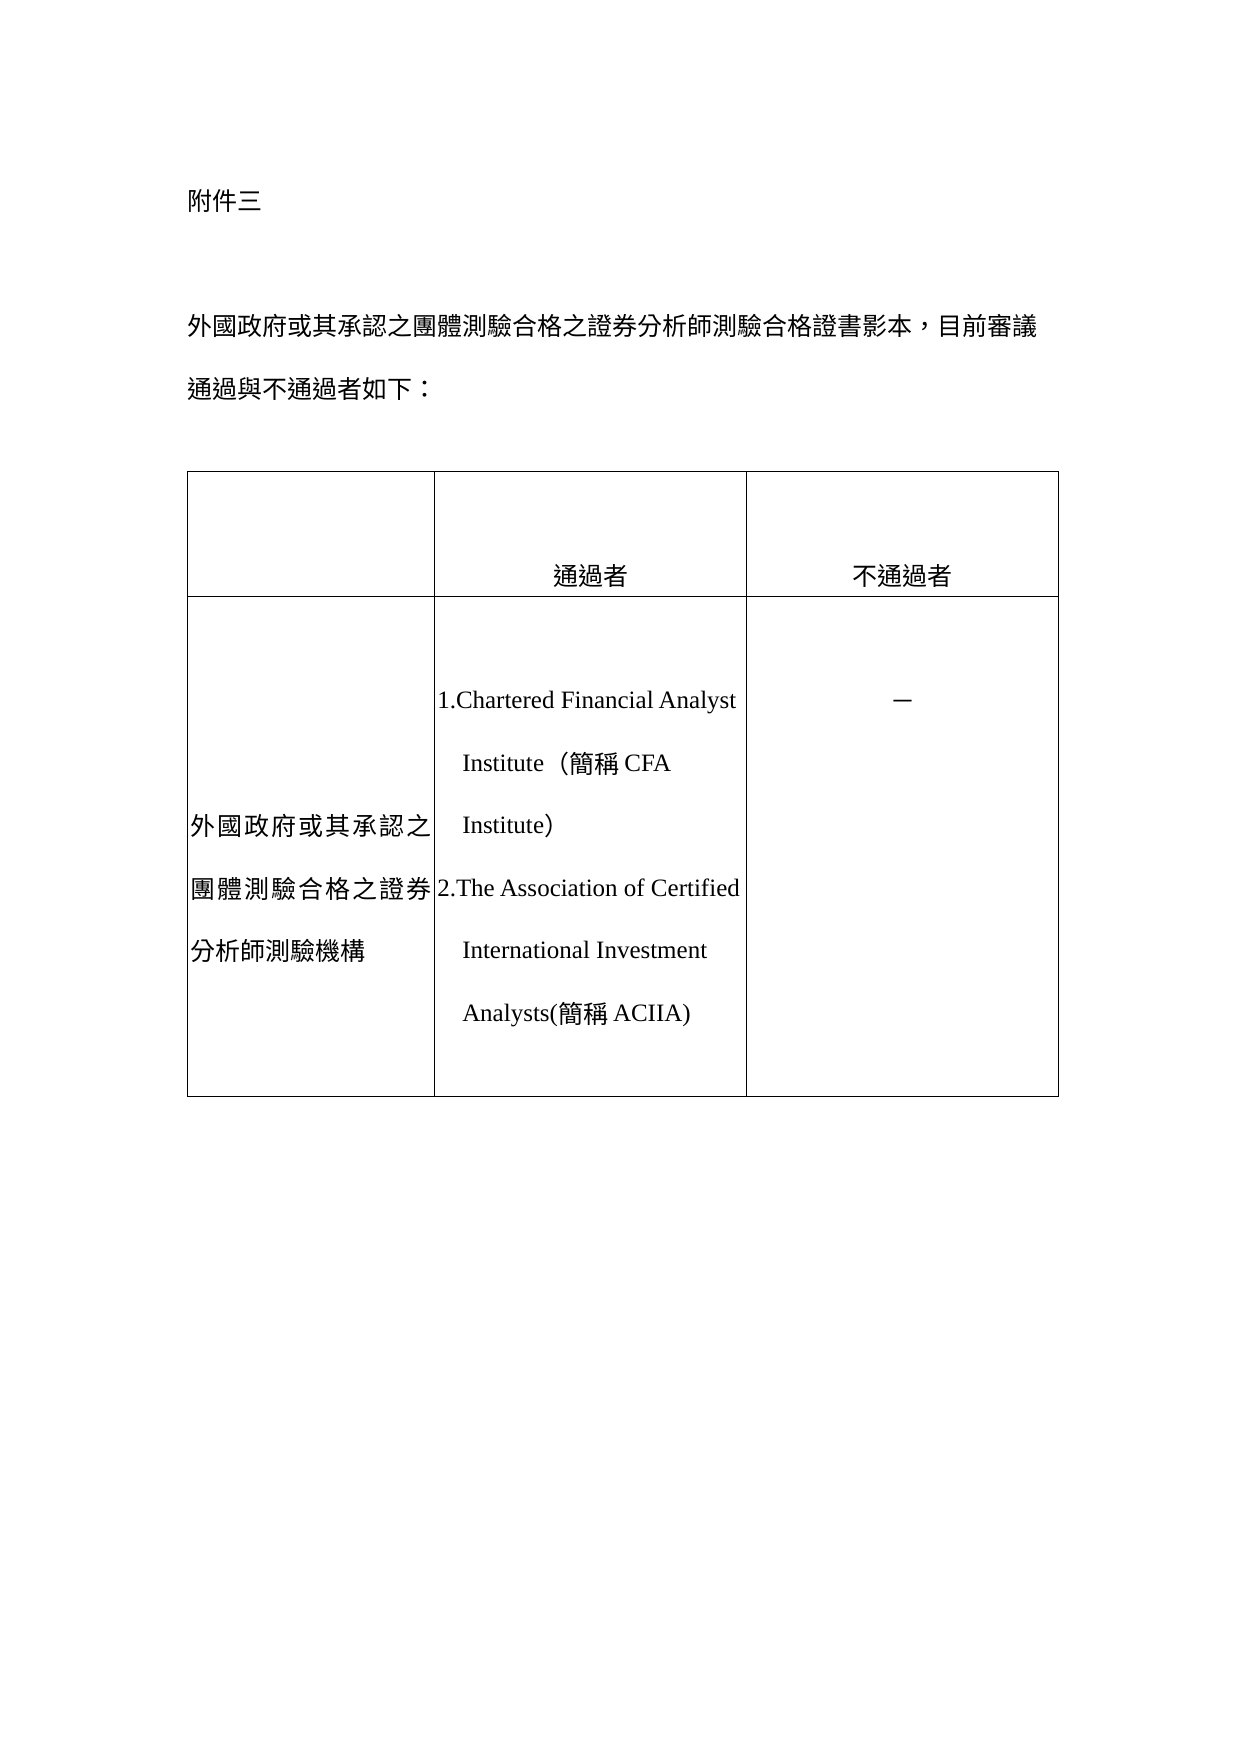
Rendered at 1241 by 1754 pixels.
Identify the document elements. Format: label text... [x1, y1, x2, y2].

table_cell － [747, 597, 1058, 1096]
table_header 不通過者 [747, 472, 1058, 596]
table_header [188, 472, 434, 596]
table_cell 1.Chartered Financial Analyst Institute（簡稱CFA Institute） 2.The Association of Certified International Investment Analysts(簡稱ACIIA) [435, 597, 746, 1096]
text 附件三 [187, 158, 1053, 221]
table_header 通過者 [435, 472, 746, 596]
table_cell 外國政府或其承認之團體測驗合格之證券分析師測驗機構 [188, 597, 434, 1096]
text 外國政府或其承認之團體測驗合格之證券分析師測驗合格證書影本，目前審議通過與不通過者如下： [187, 283, 1053, 408]
